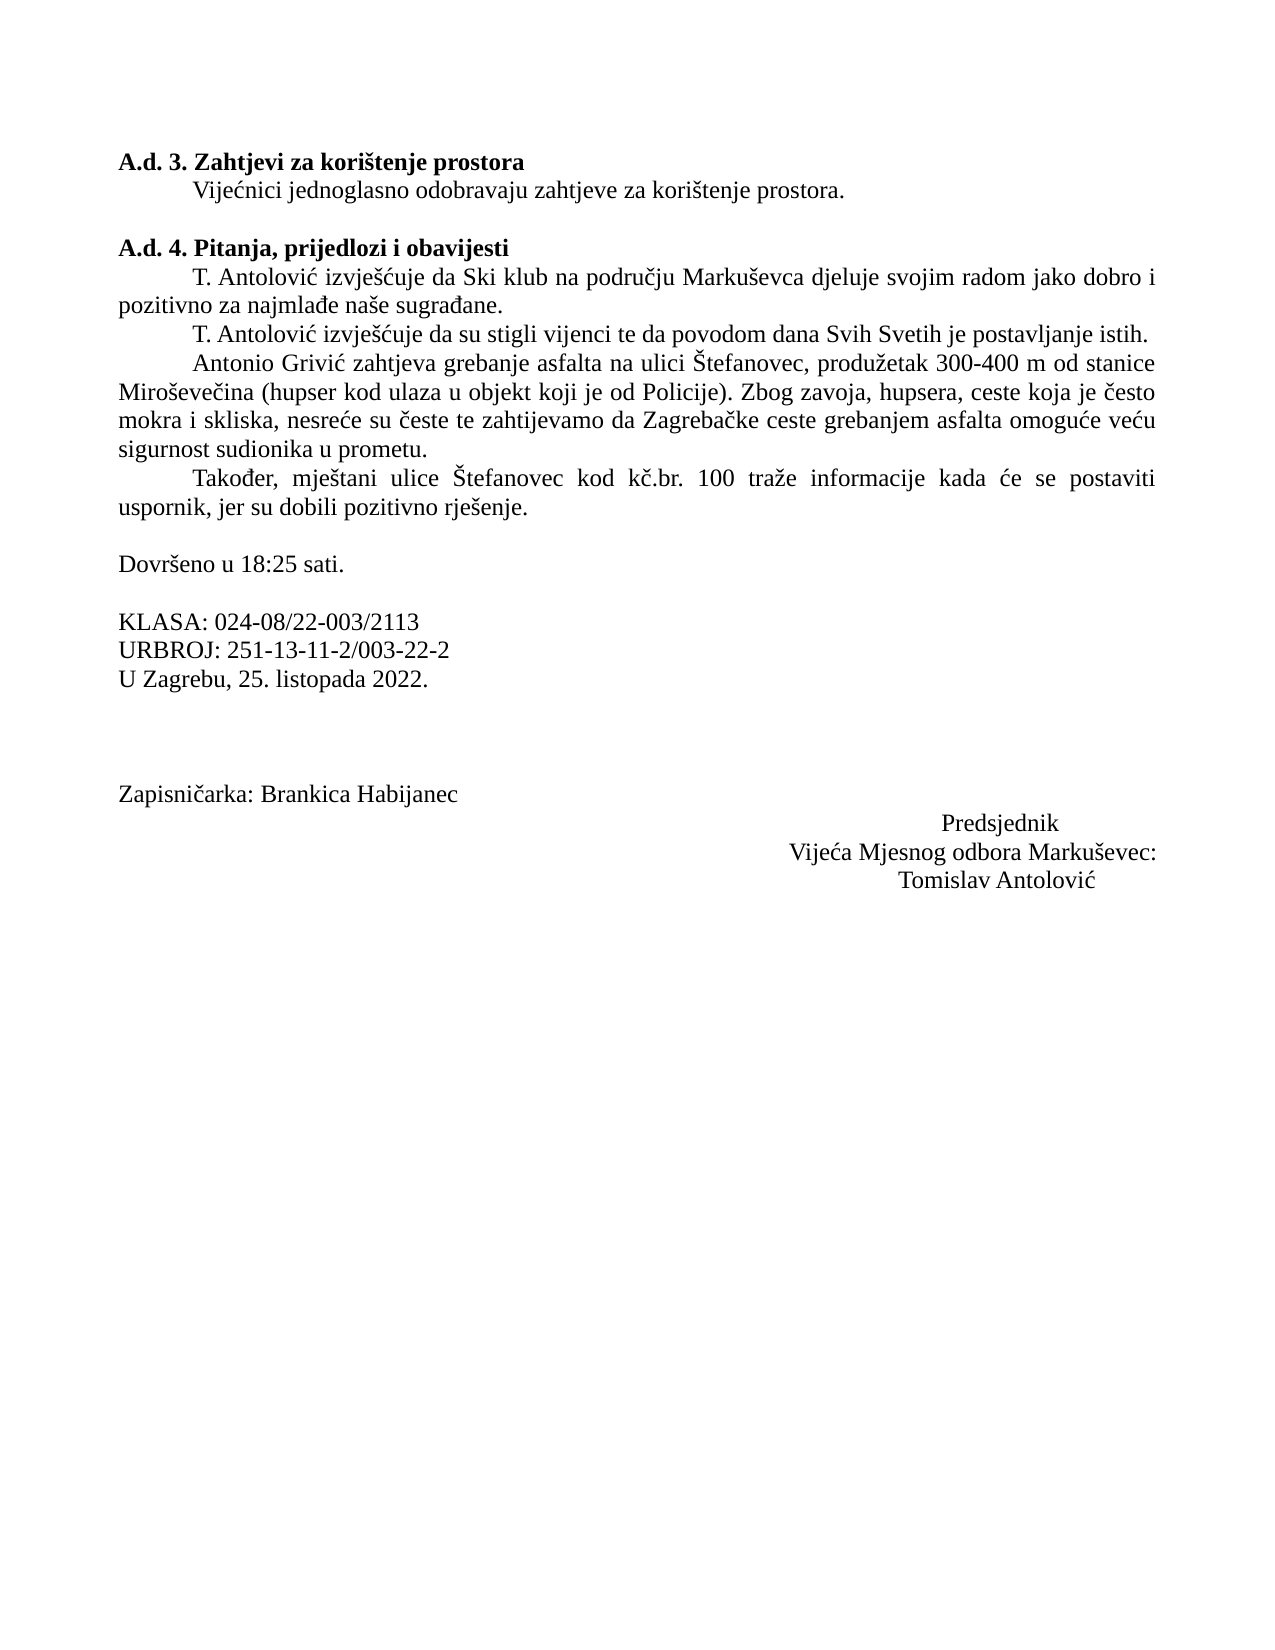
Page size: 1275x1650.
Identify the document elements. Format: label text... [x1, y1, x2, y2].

text Tomislav Antolović [118, 866, 1157, 894]
text Dovršeno u 18:25 sati. [118, 549, 1157, 578]
text Vijeća Mjesnog odbora Markuševec: [118, 837, 1157, 866]
text U Zagrebu, 25. listopada 2022. [118, 664, 1157, 693]
text Također, mještani ulice Štefanovec kod kč.br. 100 traže informacije kada će se postaviti uspornik, jer su dobili pozitivno rješenje. [118, 463, 1157, 521]
text T. Antolović izvješćuje da Ski klub na području Markuševca djeluje svojim radom jako dobro i pozitivno za najmlađe naše sugrađane. [118, 262, 1157, 319]
text A.d. 4. Pitanja, prijedlozi i obavijesti [118, 233, 1157, 262]
text A.d. 3. Zahtjevi za korištenje prostora [118, 147, 1157, 176]
text KLASA: 024-08/22-003/2113 [118, 607, 1157, 636]
text Vijećnici jednoglasno odobravaju zahtjeve za korištenje prostora. [118, 176, 1157, 204]
text URBROJ: 251-13-11-2/003-22-2 [118, 636, 1157, 664]
text Zapisničarka: Brankica Habijanec [118, 779, 1157, 808]
text Antonio Grivić zahtjeva grebanje asfalta na ulici Štefanovec, produžetak 300-400 m od stanice Miroševečina (hupser kod ulaza u objekt koji je od Policije). Zbog zavoja, hupsera, ceste koja je često mokra i skliska, nesreće su česte te zahtijevamo da Zagrebačke ceste grebanjem asfalta omoguće veću sigurnost sudionika u prometu. [118, 348, 1157, 463]
text T. Antolović izvješćuje da su stigli vijenci te da povodom dana Svih Svetih je postavljanje istih. [118, 319, 1157, 348]
text Predsjednik [118, 808, 1157, 837]
